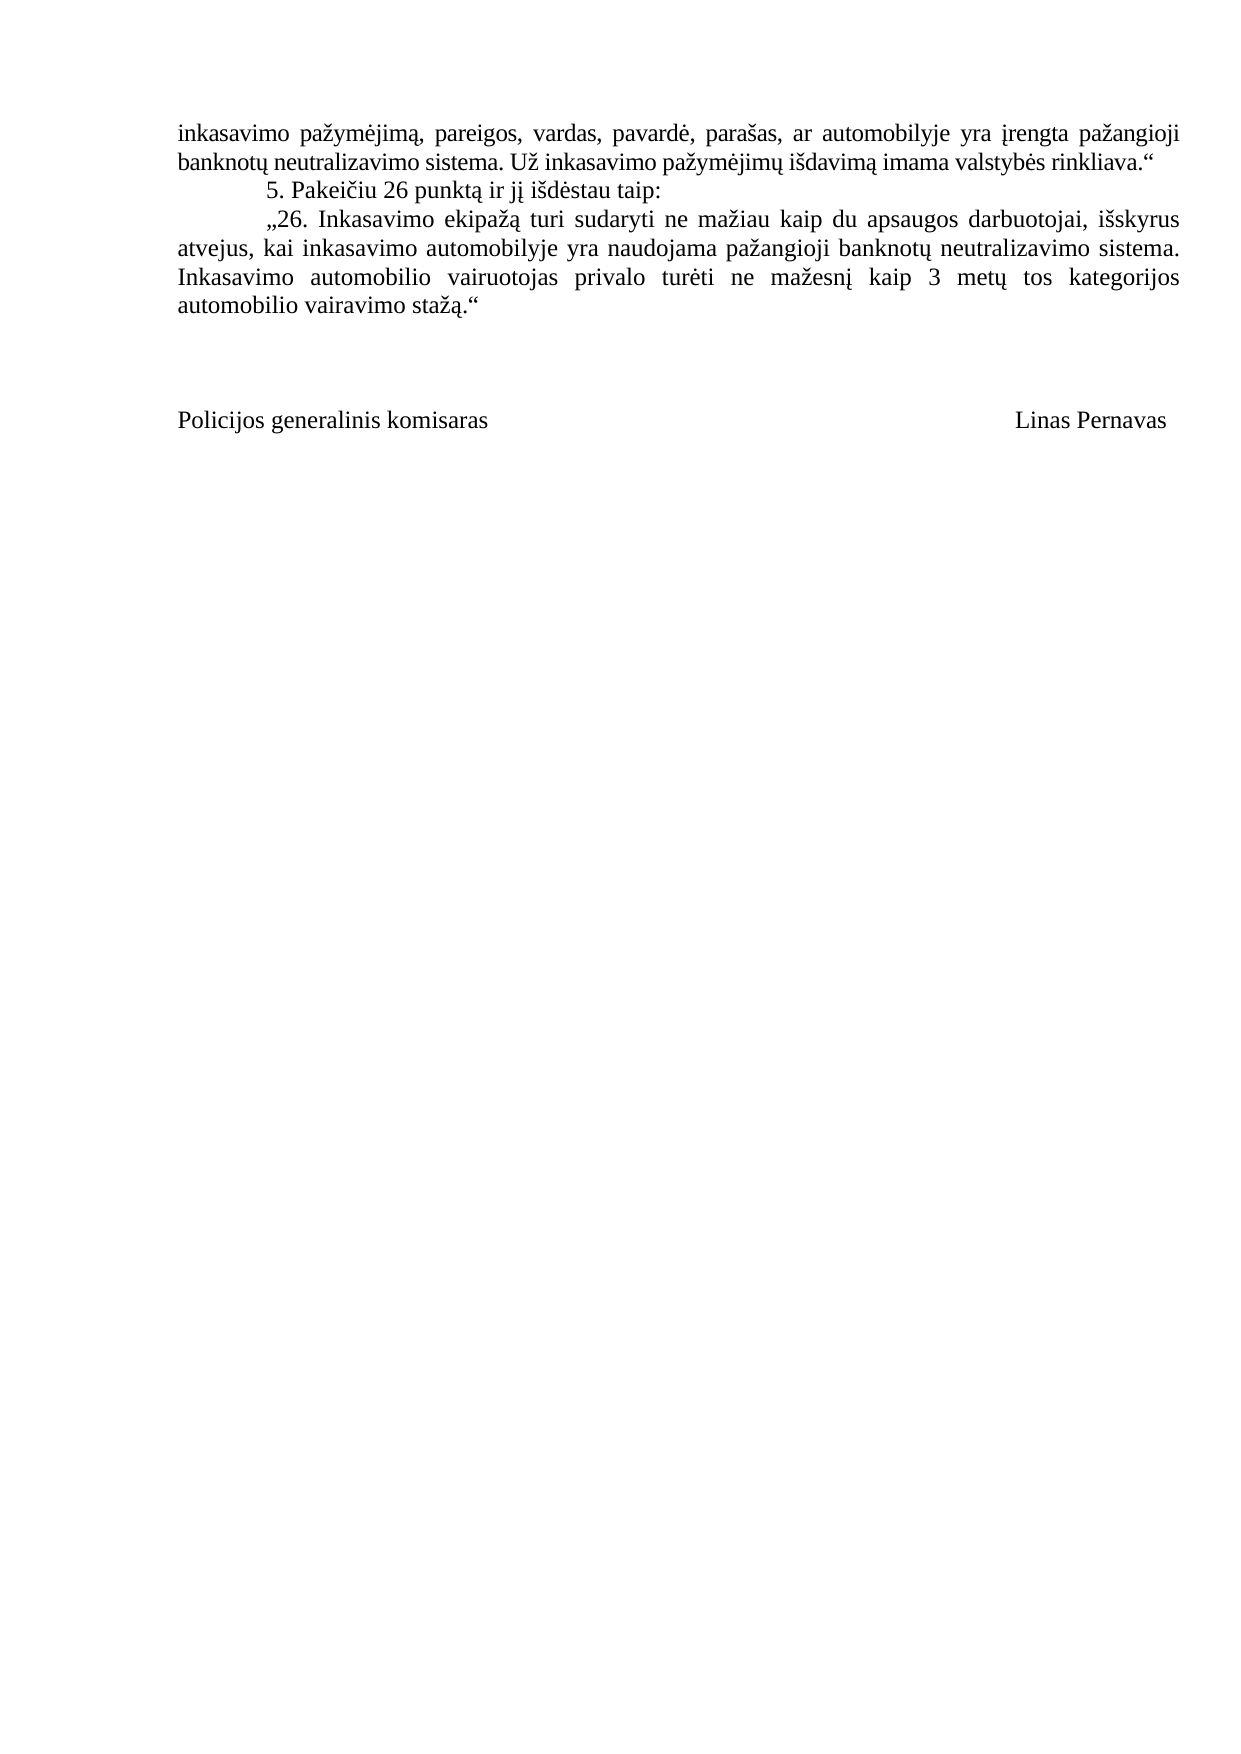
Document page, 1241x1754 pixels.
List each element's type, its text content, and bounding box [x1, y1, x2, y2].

text 5. Pakeičiu 26 punktą ir jį išdėstau taip: [177, 176, 1181, 204]
text Policijos generalinis komisaras Linas Pernavas [177, 406, 1181, 434]
text „26. Inkasavimo ekipažą turi sudaryti ne mažiau kaip du apsaugos darbuotojai, išskyrus atvejus, kai inkasavimo automobilyje yra naudojama pažangioji banknotų neutralizavimo sistema. Inkasavimo automobilio vairuotojas privalo turėti ne mažesnį kaip 3 metų tos kategorijos automobilio vairavimo stažą.“ [177, 204, 1181, 319]
text inkasavimo pažymėjimą, pareigos, vardas, pavardė, parašas, ar automobilyje yra įrengta pažangioji banknotų neutralizavimo sistema. Už inkasavimo pažymėjimų išdavimą imama valstybės rinkliava.“ [177, 118, 1181, 176]
